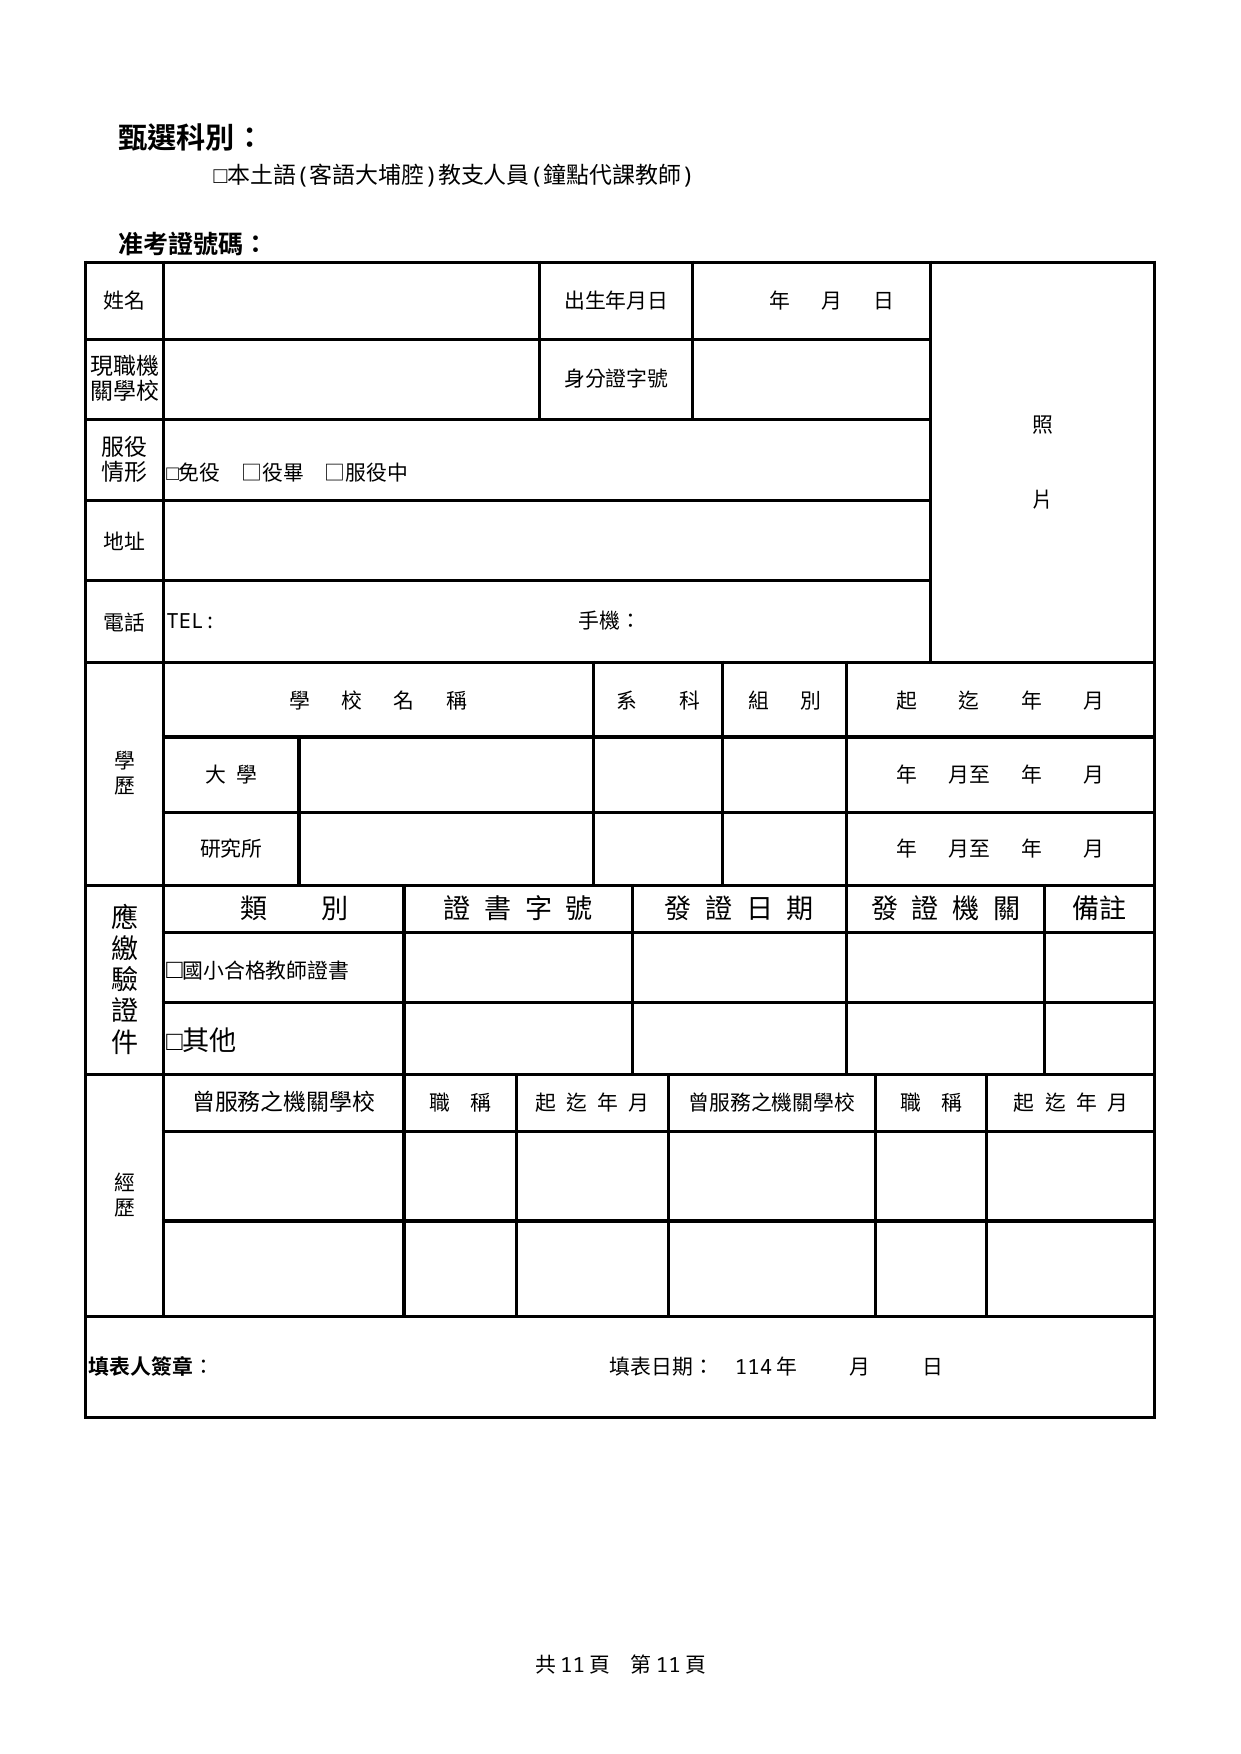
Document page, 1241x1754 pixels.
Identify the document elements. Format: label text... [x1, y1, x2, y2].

table_cell □其他 [165, 1004, 402, 1073]
table_cell 身分證字號 [541, 341, 691, 418]
table_cell [877, 1133, 985, 1219]
table_cell [670, 1133, 874, 1219]
table_cell 研究所 [165, 814, 297, 884]
table_cell [406, 934, 593, 1001]
table_cell [301, 739, 592, 811]
table_cell [1046, 1004, 1153, 1073]
table_cell [165, 502, 929, 578]
table_cell [301, 814, 592, 884]
table_cell [165, 1223, 402, 1315]
table_header 年 月 日 [694, 264, 929, 337]
table_cell [595, 739, 721, 811]
table_cell [406, 1223, 515, 1315]
table_cell 發 證 日 期 [634, 887, 845, 931]
text 准考證號碼： [118, 224, 1122, 261]
table_cell □免役 □役畢 □服役中 [165, 421, 929, 499]
table_cell 學 校 名 稱 [165, 664, 592, 735]
table_cell [518, 1223, 667, 1315]
table_cell [406, 1004, 593, 1073]
table_cell [724, 814, 845, 884]
table_cell 證 書 字 號 [406, 887, 631, 931]
table_cell TEL: 手機： [165, 582, 929, 661]
table_cell 應 繳 驗 證 件 [87, 887, 162, 1073]
table_cell [406, 1133, 515, 1219]
table_header [165, 264, 538, 337]
table_cell 地址 [87, 502, 162, 578]
table_cell 曾服務之機關學校 [670, 1076, 874, 1130]
table_cell 經 歷 [87, 1076, 162, 1315]
table_cell [634, 1004, 845, 1073]
table_cell 類 別 [165, 887, 402, 931]
table_cell [165, 1133, 402, 1219]
table_cell [694, 341, 929, 418]
table_cell [634, 934, 845, 1001]
table_cell 起 迄 年 月 [848, 664, 1153, 735]
table_cell [593, 934, 631, 1001]
table_cell 組 別 [724, 664, 845, 735]
table_cell 職 稱 [877, 1076, 985, 1130]
table_cell [593, 1004, 631, 1073]
table_cell 填表人簽章： 填表日期： 114年 月 日 [87, 1318, 1153, 1416]
table_cell [1046, 934, 1153, 1001]
table_header 出生年月日 [541, 264, 691, 337]
text □本土語(客語大埔腔)教支人員(鐘點代課教師) [117, 157, 1112, 190]
table_cell 服役 情形 [87, 421, 162, 499]
table_cell 現職機關學校 [87, 341, 162, 418]
table_cell [518, 1133, 667, 1219]
table_cell 學 歷 [87, 664, 162, 884]
table_cell 大 學 [165, 739, 297, 811]
text 甄選科別： [118, 115, 1122, 157]
table_cell 曾服務之機關學校 [165, 1076, 402, 1130]
table_cell [670, 1223, 874, 1315]
table_cell 發 證 機 關 [848, 887, 1043, 931]
table_cell [848, 1004, 1043, 1073]
table_cell 備註 [1046, 887, 1153, 931]
table_header 照 片 [932, 264, 1153, 661]
table_cell 年 月至 年 月 [848, 739, 1153, 811]
table_cell [595, 814, 721, 884]
table_cell 起 迄 年 月 [518, 1076, 667, 1130]
table_cell [988, 1223, 1153, 1315]
table_cell 系 科 [595, 664, 721, 735]
table_cell [877, 1223, 985, 1315]
table_cell 年 月至 年 月 [848, 814, 1153, 884]
table_cell [724, 739, 845, 811]
table_cell [165, 341, 538, 418]
table_cell [988, 1133, 1153, 1219]
table_cell 職 稱 [406, 1076, 515, 1130]
table_cell 起 迄 年 月 [988, 1076, 1153, 1130]
table_cell □國小合格教師證書 [165, 934, 402, 1001]
table_cell 電話 [87, 582, 162, 661]
table_header 姓名 [87, 264, 162, 337]
table_cell [848, 934, 1043, 1001]
